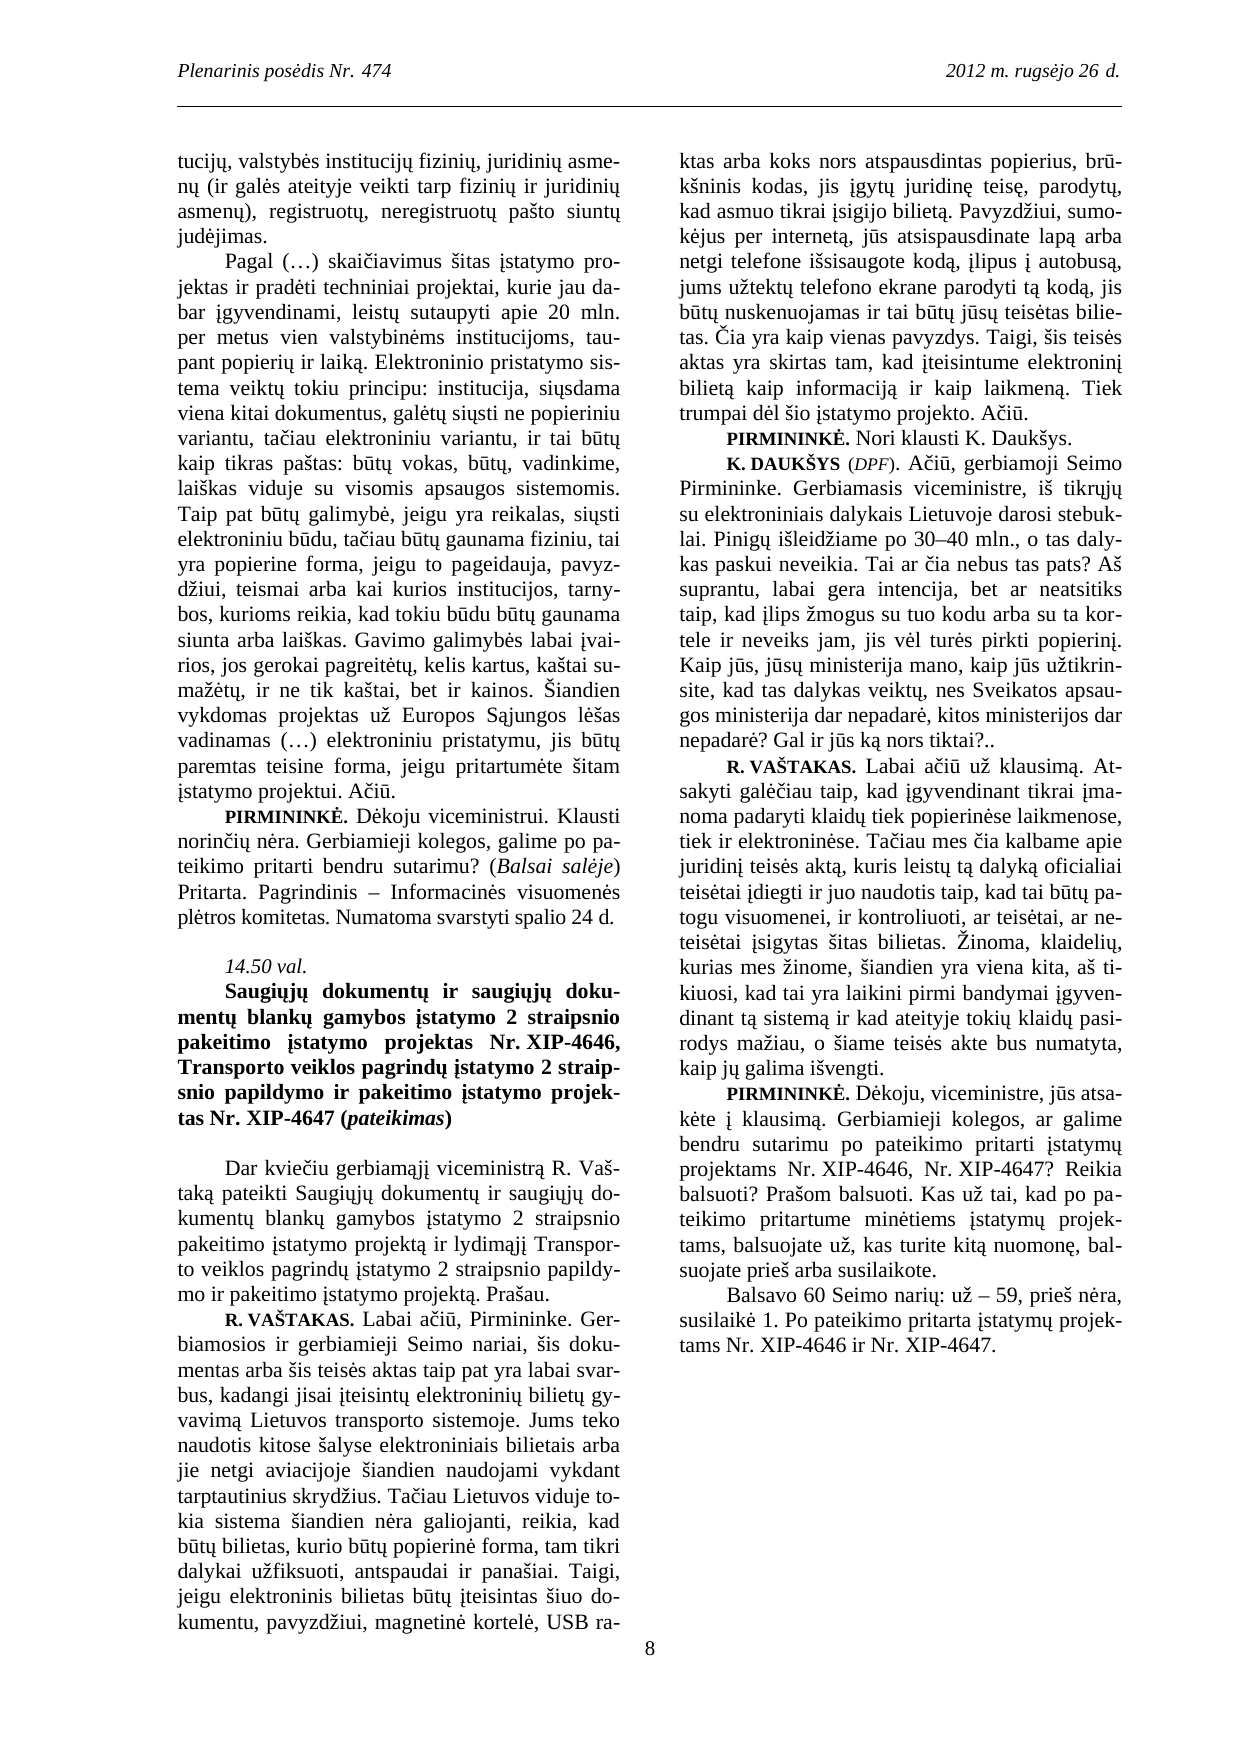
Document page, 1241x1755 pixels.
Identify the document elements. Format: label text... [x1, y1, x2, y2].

text 14.50 val. [224, 954, 620, 978]
text PIRMININKĖ. Dė­ko­ju vi­ce­mi­nist­rui. Klaus­ti no­rin­čių nė­ra. Ger­bia­mie­ji ko­le­gos, ga­li­me po pa­tei­ki­mo pri­tar­ti ben­dru su­ta­ri­mu? (Bal­sai sa­lė­je) Pri­tar­ta. Pa­grin­di­nis – In­for­ma­ci­nės vi­suo­me­nės plė­t­ros ko­mi­te­tas. Nu­ma­to­ma svars­ty­ti spa­lio 24 d. [177, 803, 620, 929]
text Pa­gal (…) skai­čia­vi­mus ši­tas įsta­ty­mo pro­jek­tas ir pra­dė­ti tech­ni­niai pro­jek­tai, ku­rie jau da­bar įgy­ven­di­na­mi, leis­tų su­tau­py­ti apie 20 mln. per me­tus vien vals­ty­bi­nėms ins­ti­tu­ci­joms, tau­pant po­pie­rių ir lai­ką. Elek­tro­ni­nio pri­sta­ty­mo sis­te­ma veik­tų to­kiu prin­ci­pu: ins­ti­tu­ci­ja, siųs­da­ma vie­na ki­tai do­ku­men­tus, ga­lė­tų siųs­ti ne po­pie­ri­niu va­rian­tu, ta­čiau elek­tro­ni­niu va­rian­tu, ir tai bū­tų kaip tik­ras paš­tas: bū­tų vo­kas, bū­tų, va­din­ki­me, laiš­kas vi­du­je su vi­so­mis ap­sau­gos sis­te­mo­mis. Taip pat bū­tų ga­li­my­bė, jei­gu yra rei­ka­las, siųs­ti elek­tro­ni­niu bū­du, ta­čiau bū­tų gau­na­ma fi­zi­niu, tai yra po­pie­ri­ne for­ma, jei­gu to pa­gei­dau­ja, pa­vyz­džiui, teis­mai ar­ba kai ku­rios ins­ti­tu­ci­jos, tar­ny­bos, ku­rioms rei­kia, kad to­kiu bū­du bū­tų gau­na­ma siun­ta ar­ba laiš­kas. Ga­vi­mo ga­li­my­bės la­bai įvai­rios, jos ge­ro­kai pa­grei­tė­tų, ke­lis kar­tus, kaš­tai su­ma­žė­tų, ir ne tik kaš­tai, bet ir kai­nos. Šian­dien vyk­do­mas pro­jek­tas už Eu­ro­pos Są­jun­gos lė­šas va­di­na­mas (…) elek­tro­ni­niu pri­sta­ty­mu, jis bū­tų pa­rem­tas tei­si­ne for­ma, jei­gu pri­tar­tu­mė­te ši­tam įsta­ty­mo pro­jek­tui. Ačiū. [177, 248, 620, 803]
text k­tas ar­ba koks nors at­spaus­din­tas po­pie­rius, brū­kš­ni­nis ko­das, jis įgy­tų ju­ri­di­nę tei­sę, pa­ro­dy­tų, kad as­muo tik­rai įsi­gi­jo bi­lie­tą. Pa­vyz­džiui, su­mo­kė­jus per in­ter­ne­tą, jūs at­si­spaus­di­na­te la­pą ar­ba net­gi te­le­fo­ne iš­si­sau­go­­te ko­dą, įli­pus į au­to­bu­są, jums už­tek­tų te­le­fo­no ek­ra­ne pa­ro­dy­ti tą ko­dą, jis bū­tų nu­ske­nuo­ja­mas ir tai bū­tų jū­sų tei­sė­tas bi­lie­tas. Čia yra kaip vie­nas pa­vyz­dys. Tai­gi, šis tei­sės ak­tas yra skir­tas tam, kad įtei­sin­tu­me elek­tro­ni­nį bi­lie­tą kaip in­for­ma­ci­ją ir kaip laik­me­ną. Tiek trum­pai dėl šio įsta­ty­mo pro­jek­to. Ačiū. [679, 148, 1122, 425]
text Dar kvie­čiu ger­bia­mą­jį vi­ce­mi­nist­rą R. Vaš­ta­ką pa­teik­ti Sau­gių­jų do­ku­men­tų ir sau­gių­jų do­ku­men­tų blan­kų ga­my­bos įsta­ty­mo 2 straips­nio pa­kei­ti­mo įsta­ty­mo pro­jek­tą ir ly­di­mą­jį Trans­por­to veik­los pa­grin­dų įsta­ty­mo 2 straips­nio pa­pil­dy­mo ir pa­kei­ti­mo įsta­ty­mo pro­jek­tą. Pra­šau. [177, 1155, 620, 1306]
text Bal­sa­vo 60 Sei­mo na­rių: už – 59, prieš nė­ra, su­si­lai­kė 1. Po pa­tei­ki­mo pri­tar­ta įsta­ty­mų pro­jek­tams Nr. XIP-4646 ir Nr. XIP-4647. [679, 1282, 1122, 1358]
text PIRMININKĖ. Dė­ko­ju, vi­ce­mi­nist­re, jūs at­sa­kė­te į klau­si­mą. Ger­bia­mie­ji ko­le­gos, ar ga­li­me ben­dru su­ta­ri­mu po pa­tei­ki­mo pri­tar­ti įsta­ty­mų pro­jek­tams Nr. XIP-4646, Nr. XIP-4647? Rei­kia bal­suo­ti? Pra­šom bal­suo­ti. Kas už tai, kad po pa­tei­ki­mo pri­tar­tu­me mi­nė­tiems įsta­ty­mų pro­jek­tams, bal­suo­ja­te už, kas tu­ri­te ki­tą nuo­mo­nę, bal­suo­ja­te prieš ar­ba su­si­lai­ko­te. [679, 1080, 1122, 1282]
text R. VAŠTAKAS. La­bai ačiū už klau­si­mą. At­sa­ky­ti ga­lė­čiau taip, kad įgy­ven­di­nant tik­rai įma­no­ma pa­da­ry­ti klai­dų tiek po­pie­ri­nė­se laik­me­no­se, tiek ir elek­tro­ni­nė­se. Ta­čiau mes čia kal­ba­me apie ju­ri­di­nį tei­sės ak­tą, ku­ris leis­tų tą da­ly­ką ofi­cia­liai tei­sė­tai įdieg­ti ir juo nau­do­tis taip, kad tai bū­tų pa­to­gu vi­suo­me­nei, ir kon­tro­liuoti, ar tei­sė­tai, ar ne­tei­sė­tai įsi­gy­tas ši­tas bi­lie­tas. Ži­no­ma, klai­de­lių, ku­rias mes ži­no­me, šian­dien yra vie­na ki­ta, aš ti­kiuo­si, kad tai yra lai­ki­ni pir­mi ban­dy­mai įgy­ven­di­nant tą sis­te­mą ir kad at­ei­ty­je to­kių klai­dų pa­si­ro­dys ma­žiau, o šia­me tei­sės ak­te bus nu­ma­ty­ta, kaip jų ga­li­ma iš­veng­ti. [679, 753, 1122, 1080]
text tu­ci­jų, vals­ty­bės ins­ti­tu­ci­jų fi­zi­nių, ju­ri­di­nių as­me­nų (ir ga­lės at­ei­ty­je veik­ti tarp fi­zi­nių ir ju­ri­di­nių as­me­nų), re­gist­ruo­tų, ne­re­gist­ruo­tų paš­to siun­tų ju­dė­ji­mas. [177, 148, 620, 248]
text R. VAŠTAKAS. La­bai ačiū, Pir­mi­nin­ke. Ger­bia­mo­sios ir ger­bia­mie­ji Sei­mo na­riai, šis do­ku­men­tas ar­ba šis tei­sės ak­tas taip pat yra la­bai svar­bus, ka­dan­gi ji­sai įtei­sin­tų elek­tro­ni­nių bi­lie­tų gy­va­vi­mą Lie­tu­vos trans­por­to sis­te­mo­je. Jums te­ko nau­do­tis ki­to­se ša­ly­se elek­tro­ni­niais bi­lie­tais ar­ba jie net­gi avia­ci­jo­je šian­dien nau­do­ja­mi vyk­dant tarp­tau­ti­nius skry­džius. Ta­čiau Lie­tu­vos vi­du­je to­kia sis­te­ma šian­dien nė­ra ga­lio­jan­ti, rei­kia, kad bū­tų bi­lie­tas, ku­rio bū­tų po­pie­ri­nė for­ma, tam tik­ri da­ly­kai už­fik­suo­ti, ant­spau­dai ir pa­na­šiai. Tai­gi, jei­gu elek­tro­ni­nis bi­lie­tas bū­tų įtei­sin­tas šiuo do­ku­men­tu, pa­vyz­džiui, mag­ne­ti­nė kor­te­lė, USB ra­ [177, 1306, 620, 1634]
text Sau­gių­jų do­ku­men­tų ir sau­gių­jų do­ku­men­tų blan­kų ga­my­bos įsta­ty­mo 2 straips­nio pa­kei­ti­mo įsta­ty­mo pro­jek­tas Nr. XIP-4646, Tran­s­por­to veik­los pa­grin­dų įsta­ty­mo 2 strai­p­s­nio pa­pil­dy­mo ir pa­kei­ti­mo įsta­ty­mo pro­jek­tas Nr. XIP-4647 (pa­tei­ki­mas) [177, 978, 620, 1130]
text K. DAUKŠYS (DPF). Ačiū, ger­bia­mo­ji Sei­mo Pir­mi­nin­ke. Ger­bia­ma­sis vi­ce­mi­nist­re, iš tik­rų­jų su elek­tro­ni­niais da­ly­kais Lie­tu­vo­je da­ro­si ste­buk­lai. Pi­ni­gų iš­lei­džia­me po 30–40 mln., o tas da­ly­kas pas­kui ne­vei­kia. Tai ar čia ne­bus tas pats? Aš su­pran­tu, la­bai ge­ra in­ten­ci­ja, bet ar ne­at­si­tiks taip, kad įlips žmo­gus su tuo ko­du ar­ba su ta kor­te­le ir ne­veiks jam, jis vėl tu­rės pirk­ti po­pie­ri­nį. Kaip jūs, jū­sų mi­nis­te­ri­ja ma­no, kaip jūs už­tik­rin­si­te, kad tas da­ly­kas veik­tų, nes Svei­ka­tos ap­sau­gos mi­nis­te­ri­ja dar ne­pa­da­rė, ki­tos mi­nis­te­ri­jos dar ne­pa­da­rė? Gal ir jūs ką nors tik­tai?.. [679, 450, 1122, 753]
text PIRMININKĖ. No­ri klaus­ti K. Dauk­šys. [679, 425, 1122, 450]
